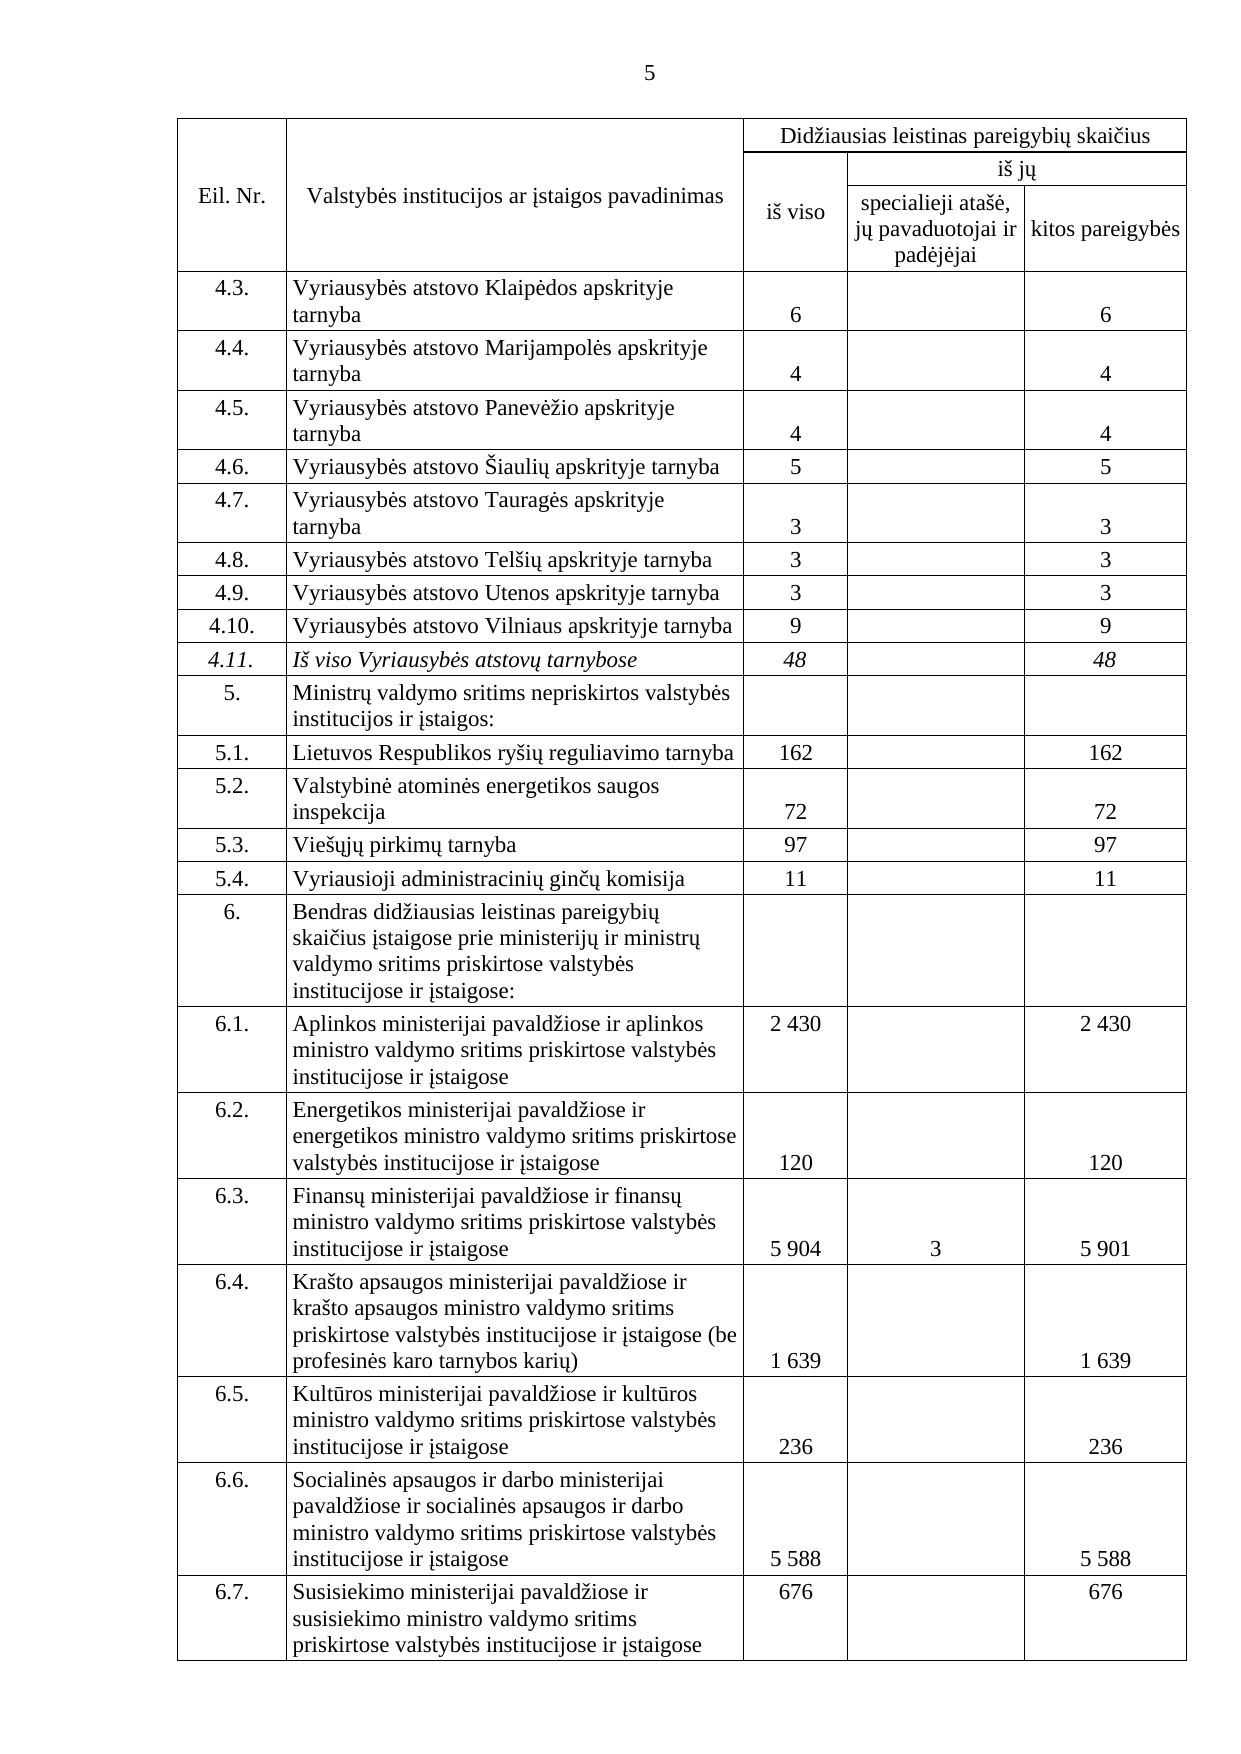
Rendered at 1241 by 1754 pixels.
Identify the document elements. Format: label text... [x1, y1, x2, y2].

table_cell 72 [1025, 769, 1186, 827]
table_cell specialieji atašė, jų pavaduotojai ir padėjėjai [848, 186, 1024, 271]
table_cell [848, 1377, 1024, 1462]
table_cell [848, 272, 1024, 330]
table_cell 5 [744, 450, 847, 482]
table_cell Vyriausybės atstovo Panevėžio apskrityje tarnyba [287, 391, 743, 449]
table_cell 6.1. [178, 1007, 286, 1092]
table_cell 97 [744, 829, 847, 861]
table_cell Vyriausioji administracinių ginčų komisija [287, 862, 743, 894]
table_cell Iš viso Vyriausybės atstovų tarnybose [287, 643, 743, 675]
table_cell 1 639 [1025, 1265, 1186, 1376]
table_cell [848, 1463, 1024, 1574]
table_cell iš viso [744, 153, 847, 271]
table_cell [848, 484, 1024, 542]
table_cell Vyriausybės atstovo Klaipėdos apskrityje tarnyba [287, 272, 743, 330]
table_cell [848, 331, 1024, 390]
table_cell iš jų [848, 153, 1186, 184]
table_cell 6.2. [178, 1093, 286, 1178]
table_cell 3 [744, 543, 847, 575]
table_cell [848, 576, 1024, 608]
table_cell 4.5. [178, 391, 286, 449]
table_cell 4.4. [178, 331, 286, 390]
table_cell Vyriausybės atstovo Marijampolės apskrityje tarnyba [287, 331, 743, 390]
table_cell 6 [1025, 272, 1186, 330]
table_cell 4.9. [178, 576, 286, 608]
table_cell [848, 676, 1024, 734]
table_cell 4 [744, 331, 847, 390]
table_cell 4 [1025, 331, 1186, 390]
table_cell 5 [1025, 450, 1186, 482]
table_cell 4.7. [178, 484, 286, 542]
table_cell 4.10. [178, 610, 286, 642]
table_cell 3 [1025, 576, 1186, 608]
table_cell 3 [1025, 543, 1186, 575]
table_cell [848, 769, 1024, 827]
table_cell [848, 736, 1024, 768]
table_cell 3 [744, 576, 847, 608]
table_cell kitos pareigybės [1025, 186, 1186, 271]
table_cell Energetikos ministerijai pavaldžiose ir energetikos ministro valdymo sritims priskirtose valstybės institucijose ir įstaigose [287, 1093, 743, 1178]
table_cell 5 588 [1025, 1463, 1186, 1574]
table_cell 4.8. [178, 543, 286, 575]
table_cell 162 [744, 736, 847, 768]
table_cell 120 [1025, 1093, 1186, 1178]
table_cell 4.6. [178, 450, 286, 482]
table_cell Vyriausybės atstovo Šiaulių apskrityje tarnyba [287, 450, 743, 482]
table_cell 1 639 [744, 1265, 847, 1376]
table_cell Bendras didžiausias leistinas pareigybių skaičius įstaigose prie ministerijų ir ministrų valdymo sritims priskirtose valstybės institucijose ir įstaigose: [287, 895, 743, 1006]
table_cell 3 [848, 1179, 1024, 1264]
table_cell 11 [1025, 862, 1186, 894]
table_cell 6 [744, 272, 847, 330]
table_cell Lietuvos Respublikos ryšių reguliavimo tarnyba [287, 736, 743, 768]
table_cell [848, 1093, 1024, 1178]
table_cell Socialinės apsaugos ir darbo ministerijai pavaldžiose ir socialinės apsaugos ir darbo ministro valdymo sritims priskirtose valstybės institucijose ir įstaigose [287, 1463, 743, 1574]
table_cell [848, 610, 1024, 642]
table_cell 236 [744, 1377, 847, 1462]
table_cell 72 [744, 769, 847, 827]
table_cell 6.5. [178, 1377, 286, 1462]
table_cell [848, 829, 1024, 861]
table_cell [848, 1576, 1024, 1660]
table_cell Ministrų valdymo sritims nepriskirtos valstybės institucijos ir įstaigos: [287, 676, 743, 734]
table_header Valstybės institucijos ar įstaigos pavadinimas [287, 119, 743, 271]
table_cell 9 [1025, 610, 1186, 642]
table_cell 162 [1025, 736, 1186, 768]
table_cell 3 [744, 484, 847, 542]
table_cell [848, 450, 1024, 482]
table_cell 5.3. [178, 829, 286, 861]
table_cell 4.11. [178, 643, 286, 675]
table_cell 6.4. [178, 1265, 286, 1376]
table_cell 5 904 [744, 1179, 847, 1264]
table_cell [744, 676, 847, 734]
table_cell 4 [744, 391, 847, 449]
table_cell [1025, 895, 1186, 1006]
table_cell 6.7. [178, 1576, 286, 1660]
table_cell 5 901 [1025, 1179, 1186, 1264]
table_cell [848, 391, 1024, 449]
table_cell 48 [1025, 643, 1186, 675]
table_cell 6.3. [178, 1179, 286, 1264]
table_cell 97 [1025, 829, 1186, 861]
table_header Eil. Nr. [178, 119, 286, 271]
table_cell Vyriausybės atstovo Telšių apskrityje tarnyba [287, 543, 743, 575]
table_cell Viešųjų pirkimų tarnyba [287, 829, 743, 861]
table_cell 6. [178, 895, 286, 1006]
table_cell [848, 643, 1024, 675]
table_cell 11 [744, 862, 847, 894]
table_cell Krašto apsaugos ministerijai pavaldžiose ir krašto apsaugos ministro valdymo sritims priskirtose valstybės institucijose ir įstaigose (be profesinės karo tarnybos karių) [287, 1265, 743, 1376]
table_cell 5. [178, 676, 286, 734]
table_cell 9 [744, 610, 847, 642]
table_cell 120 [744, 1093, 847, 1178]
table_cell [848, 543, 1024, 575]
table_cell Vyriausybės atstovo Vilniaus apskrityje tarnyba [287, 610, 743, 642]
table_cell 48 [744, 643, 847, 675]
table_cell 4.3. [178, 272, 286, 330]
table_cell 236 [1025, 1377, 1186, 1462]
table_cell 3 [1025, 484, 1186, 542]
table_cell 5.4. [178, 862, 286, 894]
table_cell 676 [744, 1576, 847, 1660]
table_cell 676 [1025, 1576, 1186, 1660]
table_cell 5.1. [178, 736, 286, 768]
table_cell 2 430 [744, 1007, 847, 1092]
table_cell Vyriausybės atstovo Utenos apskrityje tarnyba [287, 576, 743, 608]
table_cell 6.6. [178, 1463, 286, 1574]
table_cell [848, 862, 1024, 894]
table_cell 4 [1025, 391, 1186, 449]
table_cell [848, 1007, 1024, 1092]
table_cell Valstybinė atominės energetikos saugos inspekcija [287, 769, 743, 827]
table_header Didžiausias leistinas pareigybių skaičius [744, 119, 1186, 151]
table_cell Finansų ministerijai pavaldžiose ir finansų ministro valdymo sritims priskirtose valstybės institucijose ir įstaigose [287, 1179, 743, 1264]
table_cell Susisiekimo ministerijai pavaldžiose ir susisiekimo ministro valdymo sritims priskirtose valstybės institucijose ir įstaigose [287, 1576, 743, 1660]
table_cell Vyriausybės atstovo Tauragės apskrityje tarnyba [287, 484, 743, 542]
table_cell Aplinkos ministerijai pavaldžiose ir aplinkos ministro valdymo sritims priskirtose valstybės institucijose ir įstaigose [287, 1007, 743, 1092]
table_cell [744, 895, 847, 1006]
table_cell [848, 895, 1024, 1006]
table_cell 5 588 [744, 1463, 847, 1574]
table_cell 5.2. [178, 769, 286, 827]
table_cell 2 430 [1025, 1007, 1186, 1092]
table_cell [848, 1265, 1024, 1376]
table_cell [1025, 676, 1186, 734]
table_cell Kultūros ministerijai pavaldžiose ir kultūros ministro valdymo sritims priskirtose valstybės institucijose ir įstaigose [287, 1377, 743, 1462]
